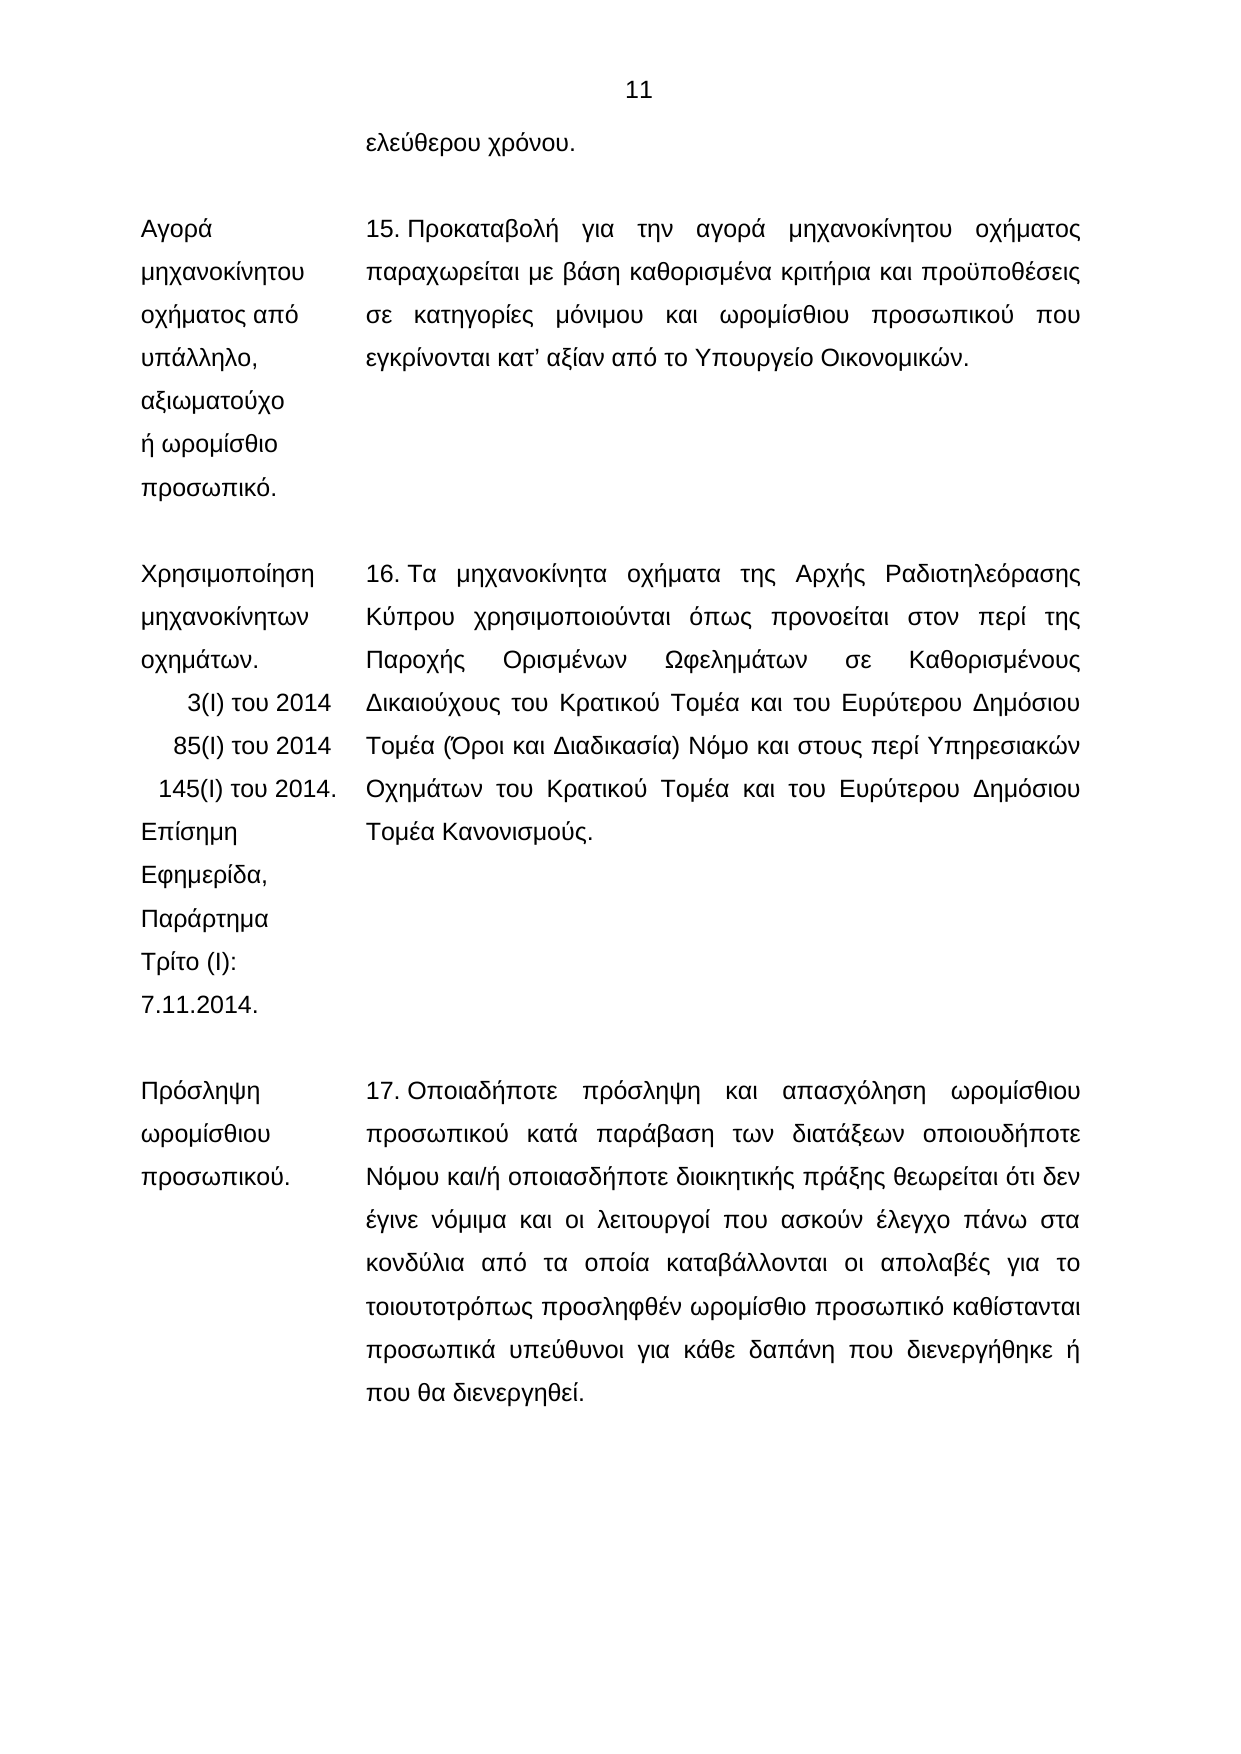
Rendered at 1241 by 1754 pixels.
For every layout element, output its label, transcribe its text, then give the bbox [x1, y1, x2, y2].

table_cell [129, 171, 354, 214]
table_cell [129, 128, 354, 171]
table_cell [129, 1421, 354, 1464]
table_cell 15. Προκαταβολή για την αγορά μηχανοκίνητου οχήματος παραχωρείται με βάση καθορισμένα κριτήρια και προϋποθέσεις σε κατηγορίες μόνιμου και ωρομίσθιου προσωπικού που εγκρίνονται κατ’ αξίαν από το Υπουργείο Οικονομικών. [354, 214, 1093, 516]
table_cell [354, 1033, 1093, 1076]
table_cell Αγορά μηχανοκίνητου οχήματος από υπάλληλο, αξιωματούχο ή ωρομίσθιο προσωπικό. [129, 214, 354, 516]
table_cell [354, 516, 1093, 559]
table_cell 17. Οποιαδήποτε πρόσληψη και απασχόληση ωρομίσθιου προσωπικού κατά παράβαση των διατάξεων οποιουδήποτε Νόμου και/ή οποιασδήποτε διοικητικής πράξης θεωρείται ότι δεν έγινε νόμιμα και οι λειτουργοί που ασκούν έλεγχο πάνω στα κονδύλια από τα οποία καταβάλλονται οι απολαβές για το τοιουτοτρόπως προσληφθέν ωρομίσθιο προσωπικό καθίστανται προσωπικά υπεύθυνοι για κάθε δαπάνη που διενεργήθηκε ή που θα διενεργηθεί. [354, 1076, 1093, 1421]
table_cell [129, 1033, 354, 1076]
table_cell ελεύθερου χρόνου. [354, 128, 1093, 171]
table_cell [129, 516, 354, 559]
table_cell Χρησιμοποίηση μηχανοκίνητων οχημάτων. 3(Ι) του 2014 85(Ι) του 2014 145(Ι) του 2014. Επίσημη Εφημερίδα, Παράρτημα Τρίτο (Ι): 7.11.2014. [129, 559, 354, 1033]
table_cell [354, 171, 1093, 214]
table_cell 16. Τα μηχανοκίνητα οχήματα της Αρχής Ραδιοτηλεόρασης Κύπρου χρησιμοποιούνται όπως προνοείται στον περί της Παροχής Ορισμένων Ωφελημάτων σε Καθορισμένους Δικαιούχους του Κρατικού Τομέα και του Ευρύτερου Δημόσιου Τομέα (Όροι και Διαδικασία) Νόμο και στους περί Υπηρεσιακών Οχημάτων του Κρατικού Τομέα και του Ευρύτερου Δημόσιου Τομέα Κανονισμούς. [354, 559, 1093, 1033]
table_cell [354, 1421, 1093, 1464]
table_cell Πρόσληψη ωρομίσθιου προσωπικού. [129, 1076, 354, 1421]
